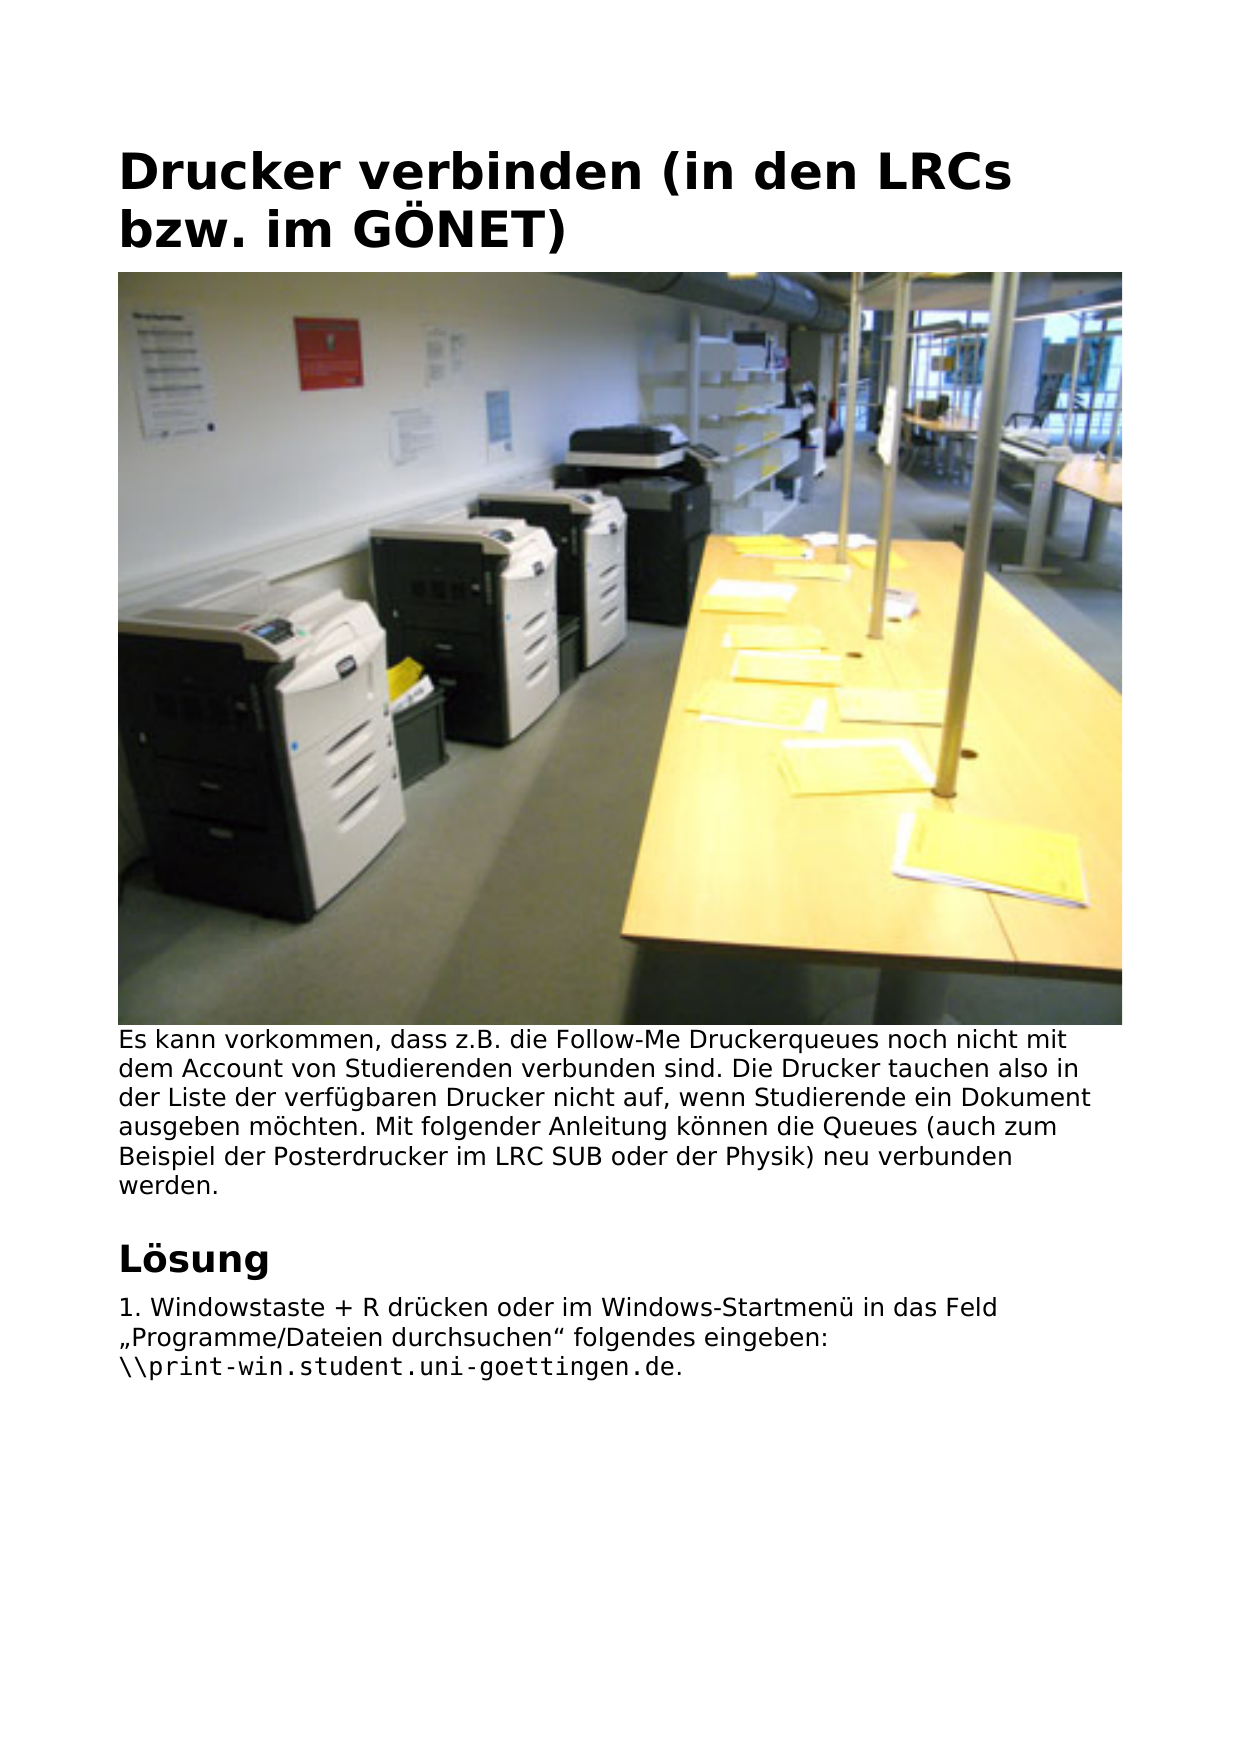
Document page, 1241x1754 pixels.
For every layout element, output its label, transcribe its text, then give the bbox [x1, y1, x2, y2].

picture [118, 272, 1123, 1025]
subtitle Lösung [118, 1237, 1122, 1281]
text Es kann vorkommen, dass z.B. die Follow-Me Druckerqueues noch nicht mit dem Account von Studierenden verbunden sind. Die Drucker tauchen also in der Liste der verfügbaren Drucker nicht auf, wenn Studierende ein Dokument ausgeben möchten. Mit folgender Anleitung können die Queues (auch zum Beispiel der Posterdrucker im LRC SUB oder der Physik) neu verbunden werden. [118, 1025, 1122, 1200]
subtitle Drucker verbinden (in den LRCs bzw. im GÖNET) [118, 143, 1122, 259]
text 1. Windowstaste + R drücken oder im Windows-Startmenü in das Feld „Programme/Dateien durchsuchen“ folgendes eingeben: \\print-win.student.uni-goettingen.de. [118, 1294, 1122, 1381]
